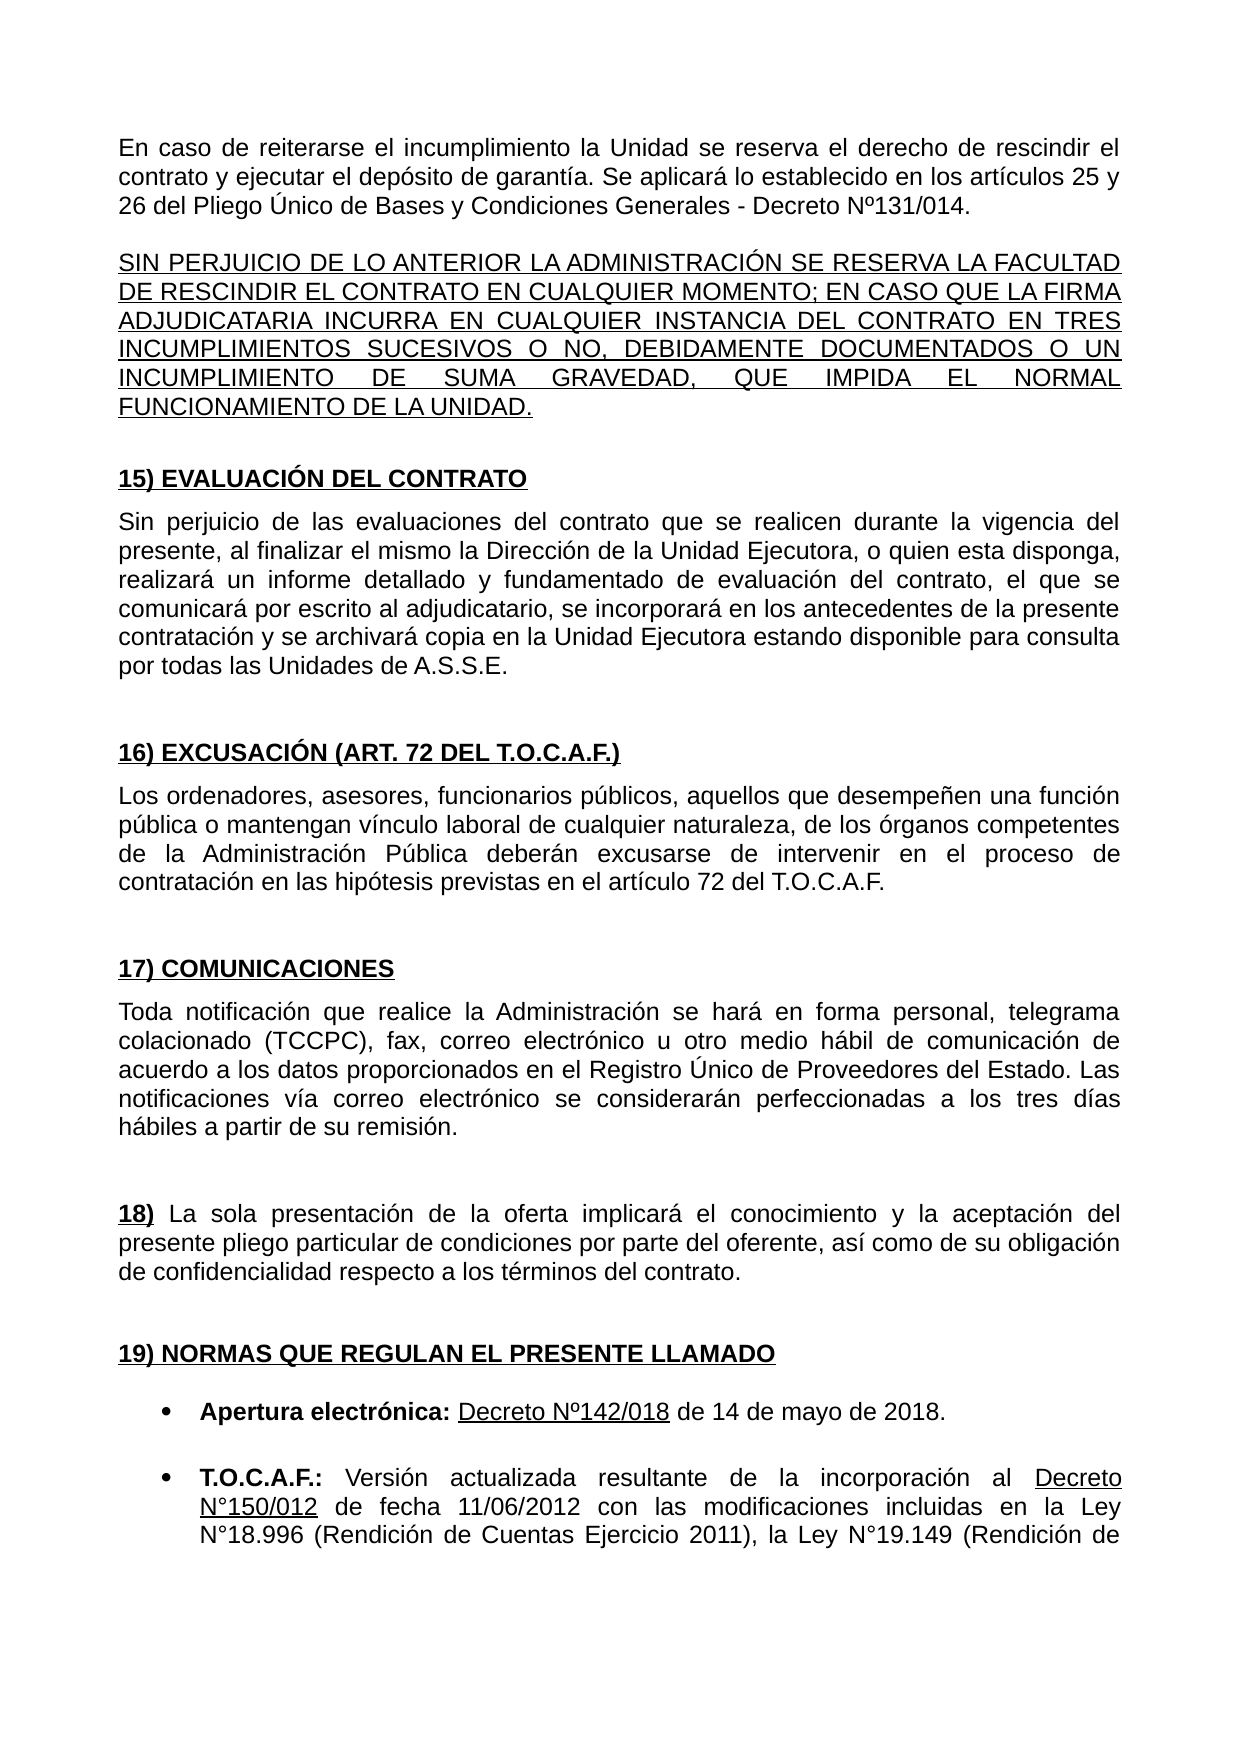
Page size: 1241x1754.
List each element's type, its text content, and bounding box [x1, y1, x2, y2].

text Toda notificación que realice la Administración se hará en forma personal, telegrama colacionado (TCCPC), fax, correo electrónico u otro medio hábil de comunicación de acuerdo a los datos proporcionados en el Registro Único de Proveedores del Estado. Las notificaciones vía correo electrónico se considerarán perfeccionadas a los tres días hábiles a partir de su remisión. [118, 997, 1122, 1141]
text 16) EXCUSACIÓN (ART. 72 DEL T.O.C.A.F.) [118, 738, 1122, 767]
text 17) COMUNICACIONES [118, 954, 1122, 983]
list T.O.C.A.F.: Versión actualizada resultante de la incorporación al Decreto N°150/012 de fecha 11/06/2012 con las modificaciones incluidas en la Ley N°18.996 (Rendición de Cuentas Ejercicio 2011), la Ley N°19.149 (Rendición de [162, 1463, 1122, 1549]
subtitle 19) NORMAS QUE REGULAN EL PRESENTE LLAMADO [118, 1339, 1122, 1368]
text 18) La sola presentación de la oferta implicará el conocimiento y la aceptación del presente pliego particular de condiciones por parte del oferente, así como de su obligación de confidencialidad respecto a los términos del contrato. [118, 1199, 1122, 1285]
list Apertura electrónica: Decreto Nº142/018 de 14 de mayo de 2018. [162, 1397, 1122, 1425]
text SIN PERJUICIO DE LO ANTERIOR LA ADMINISTRACIÓN SE RESERVA LA FACULTAD [118, 248, 1122, 273]
text Los ordenadores, asesores, funcionarios públicos, aquellos que desempeñen una función pública o mantengan vínculo laboral de cualquier naturaleza, de los órganos competentes de la Administración Pública deberán excusarse de intervenir en el proceso de contratación en las hipótesis previstas en el artículo 72 del T.O.C.A.F. [118, 781, 1122, 896]
text FUNCIONAMIENTO DE LA UNIDAD. [118, 389, 1122, 421]
text 15) EVALUACIÓN DEL CONTRATO [118, 464, 1122, 493]
text INCUMPLIMIENTOS SUCESIVOS O NO, DEBIDAMENTE DOCUMENTADOS O UN [118, 332, 1122, 359]
text Sin perjuicio de las evaluaciones del contrato que se realicen durante la vigencia del presente, al finalizar el mismo la Dirección de la Unidad Ejecutora, o quien esta disponga, realizará un informe detallado y fundamentado de evaluación del contrato, el que se comunicará por escrito al adjudicatario, se incorporará en los antecedentes de la presente contratación y se archivará copia en la Unidad Ejecutora estando disponible para consulta por todas las Unidades de A.S.S.E. [118, 507, 1122, 680]
text ADJUDICATARIA INCURRA EN CUALQUIER INSTANCIA DEL CONTRATO EN TRES [118, 303, 1122, 331]
text INCUMPLIMIENTO DE SUMA GRAVEDAD, QUE IMPIDA EL NORMAL [118, 361, 1122, 388]
text En caso de reiterarse el incumplimiento la Unidad se reserva el derecho de rescindir el contrato y ejecutar el depósito de garantía. Se aplicará lo establecido en los artículos 25 y 26 del Pliego Único de Bases y Condiciones Generales - Decreto Nº131/014. [118, 133, 1122, 219]
text DE RESCINDIR EL CONTRATO EN CUALQUIER MOMENTO; EN CASO QUE LA FIRMA [118, 274, 1122, 302]
